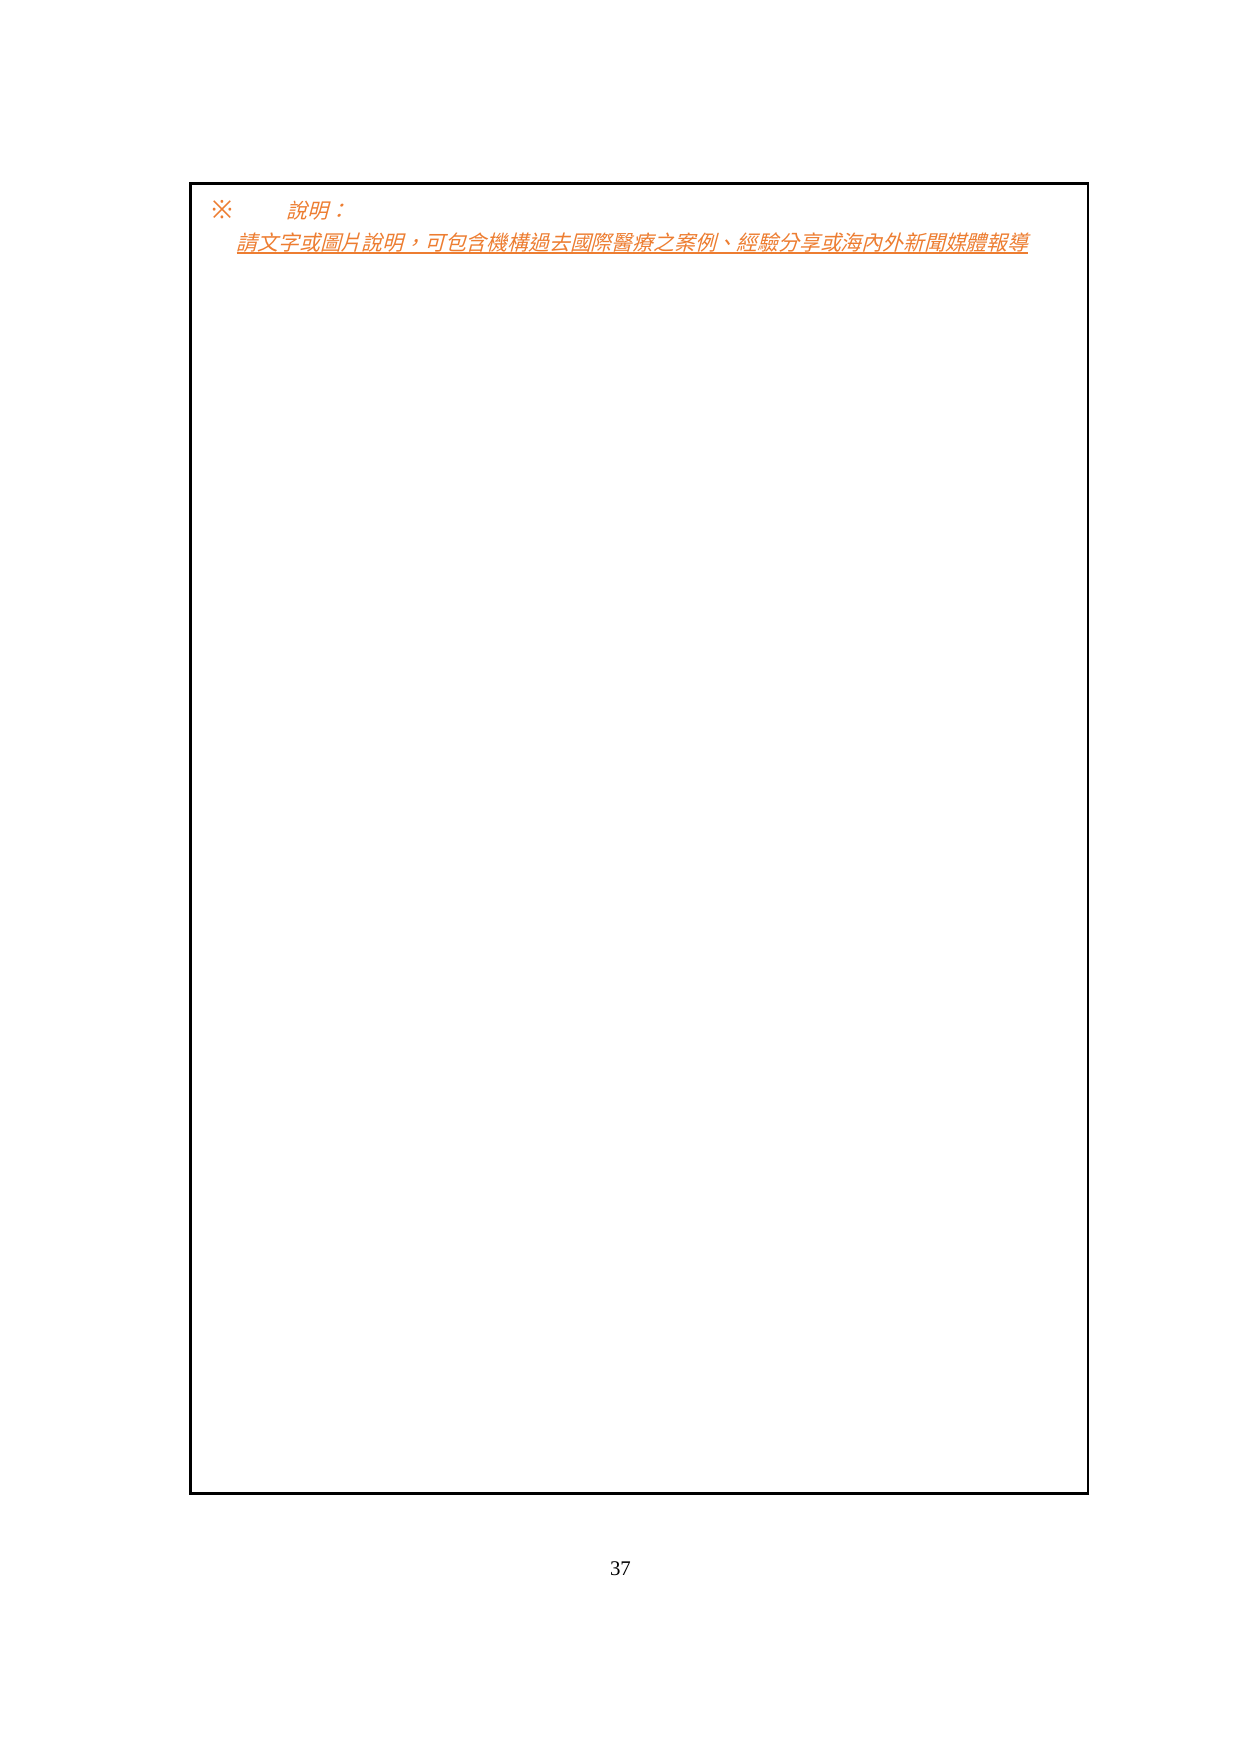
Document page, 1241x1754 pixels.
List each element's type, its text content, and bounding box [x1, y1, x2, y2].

list 說明： 請文字或圖片說明，可包含機構過去國際醫療之案例、經驗分享或海內外新聞媒體報導 [207, 192, 1072, 256]
